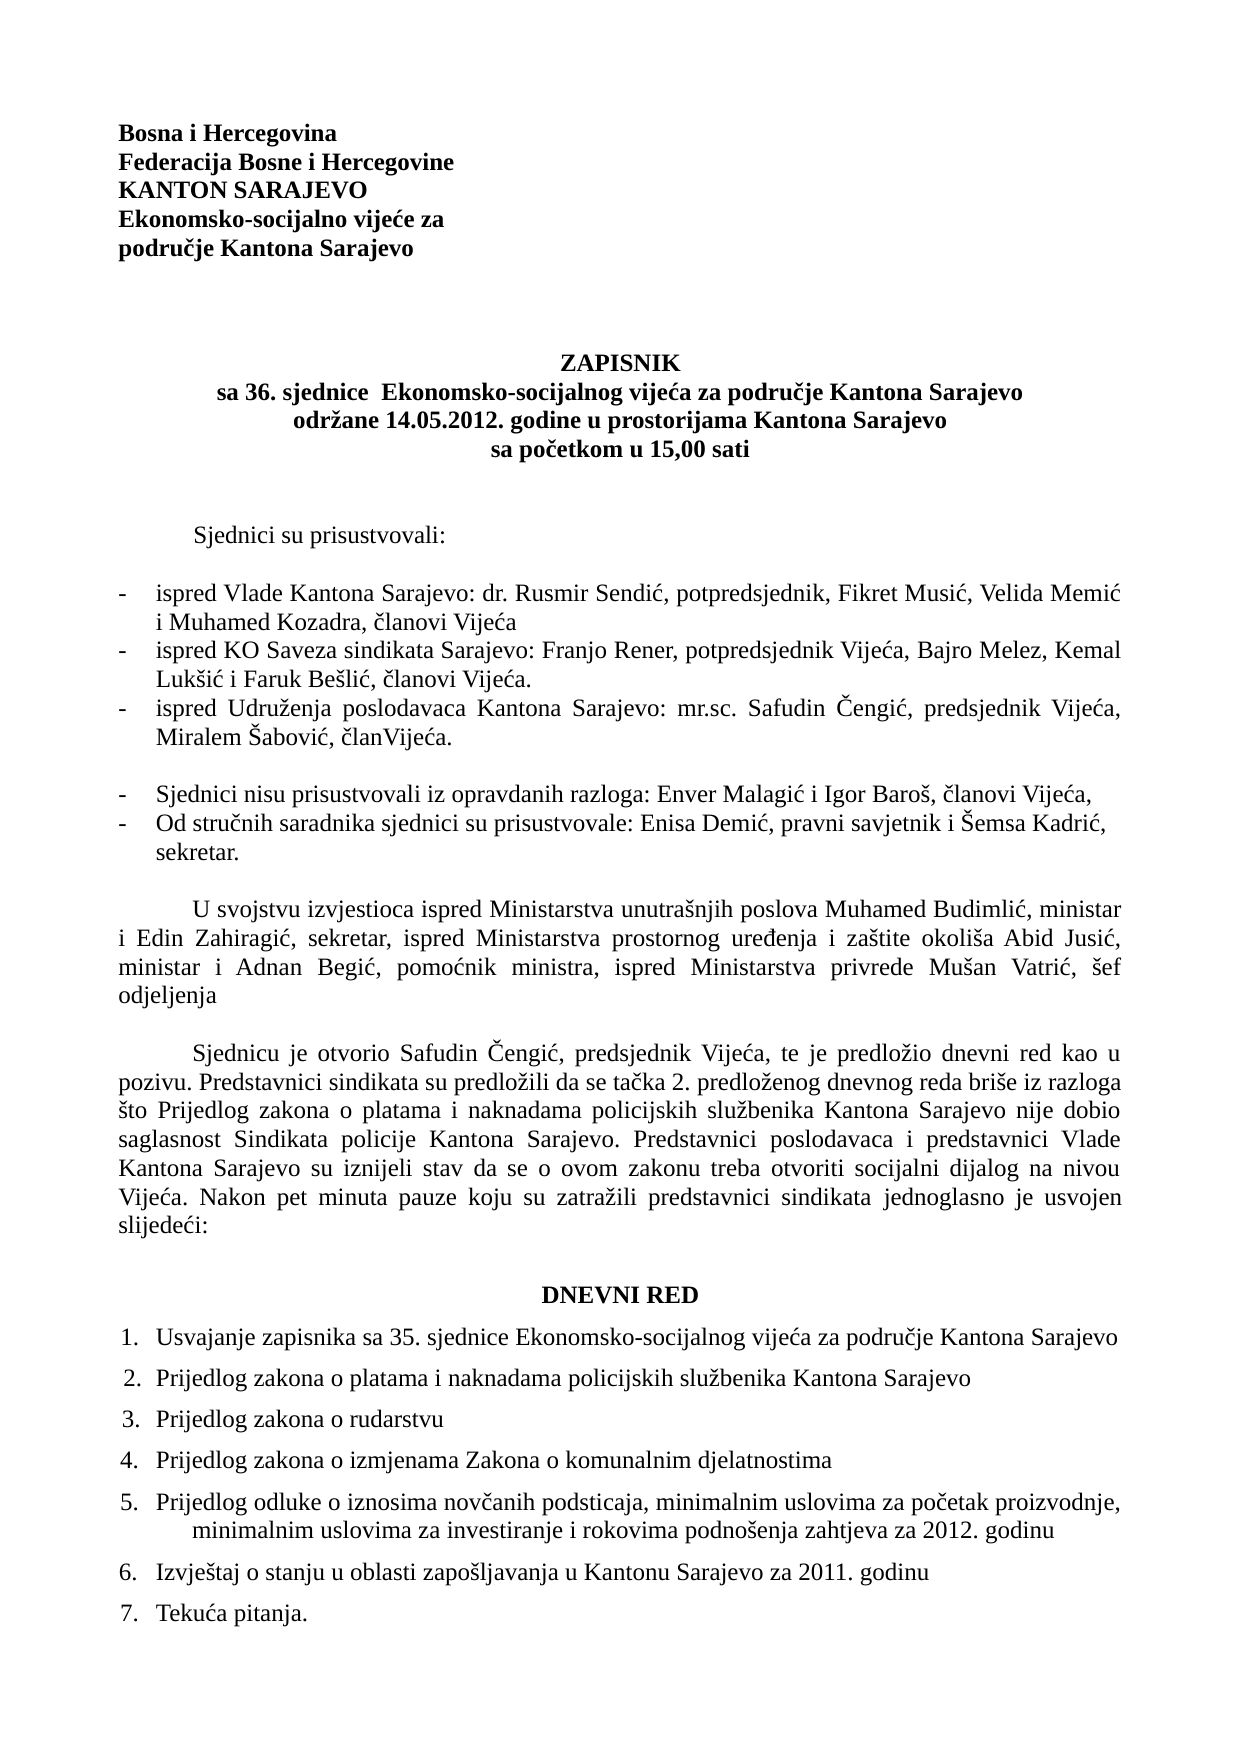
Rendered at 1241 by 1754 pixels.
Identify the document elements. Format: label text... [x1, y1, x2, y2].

list Prijedlog odluke o iznosima novčanih podsticaja, minimalnim uslovima za početak proizvodnje, minimalnim uslovima za investiranje i rokovima podnošenja zahtjeva za 2012. godinu [120, 1487, 1122, 1544]
list Prijedlog zakona o izmjenama Zakona o komunalnim djelatnostima [120, 1446, 1122, 1474]
list ispred KO Saveza sindikata Sarajevo: Franjo Rener, potpredsjednik Vijeća, Bajro Melez, Kemal Lukšić i Faruk Bešlić, članovi Vijeća. [118, 636, 1122, 693]
text Bosna i Hercegovina [118, 118, 1122, 147]
text U svojstvu izvjestioca ispred Ministarstva unutrašnjih poslova Muhamed Budimlić, ministar i Edin Zahiragić, sekretar, ispred Ministarstva prostornog uređenja i zaštite okoliša Abid Jusić, ministar i Adnan Begić, pomoćnik ministra, ispred Ministarstva privrede Mušan Vatrić, šef odjeljenja [118, 894, 1122, 1009]
list Usvajanje zapisnika sa 35. sjednice Ekonomsko-socijalnog vijeća za područje Kantona Sarajevo [120, 1322, 1122, 1351]
list ispred Vlade Kantona Sarajevo: dr. Rusmir Sendić, potpredsjednik, Fikret Musić, Velida Memić i Muhamed Kozadra, članovi Vijeća [118, 578, 1122, 636]
text KANTON SARAJEVO [118, 176, 1122, 204]
list Tekuća pitanja. [120, 1598, 1122, 1627]
text održane 14.05.2012. godine u prostorijama Kantona Sarajevo [118, 406, 1122, 434]
text Ekonomsko-socijalno vijeće za [118, 204, 1122, 233]
list Od stručnih saradnika sjednici su prisustvovale: Enisa Demić, pravni savjetnik i Šemsa Kadrić, sekretar. [118, 808, 1122, 866]
text sa 36. sjednice Ekonomsko-socijalnog vijeća za područje Kantona Sarajevo [118, 377, 1122, 406]
list Prijedlog zakona o rudarstvu [122, 1404, 1122, 1433]
text Sjednicu je otvorio Safudin Čengić, predsjednik Vijeća, te je predložio dnevni red kao u pozivu. Predstavnici sindikata su predložili da se tačka 2. predloženog dnevnog reda briše iz razloga što Prijedlog zakona o platama i naknadama policijskih službenika Kantona Sarajevo nije dobio saglasnost Sindikata policije Kantona Sarajevo. Predstavnici poslodavaca i predstavnici Vlade Kantona Sarajevo su iznijeli stav da se o ovom zakonu treba otvoriti socijalni dijalog na nivou Vijeća. Nakon pet minuta pauze koju su zatražili predstavnici sindikata jednoglasno je usvojen slijedeći: [118, 1038, 1122, 1239]
list Sjednici nisu prisustvovali iz opravdanih razloga: Enver Malagić i Igor Baroš, članovi Vijeća, [118, 779, 1122, 808]
text područje Kantona Sarajevo [118, 233, 1122, 262]
text ZAPISNIK [118, 348, 1122, 377]
text sa početkom u 15,00 sati [118, 434, 1122, 463]
list ispred Udruženja poslodavaca Kantona Sarajevo: mr.sc. Safudin Čengić, predsjednik Vijeća, Miralem Šabović, članVijeća. [118, 693, 1122, 751]
list Izvještaj o stanju u oblasti zapošljavanja u Kantonu Sarajevo za 2011. godinu [118, 1557, 1122, 1586]
text Sjednici su prisustvovali: [118, 521, 1122, 549]
list Prijedlog zakona o platama i naknadama policijskih službenika Kantona Sarajevo [123, 1363, 1122, 1392]
text Federacija Bosne i Hercegovine [118, 147, 1122, 176]
text DNEVNI RED [118, 1281, 1122, 1309]
